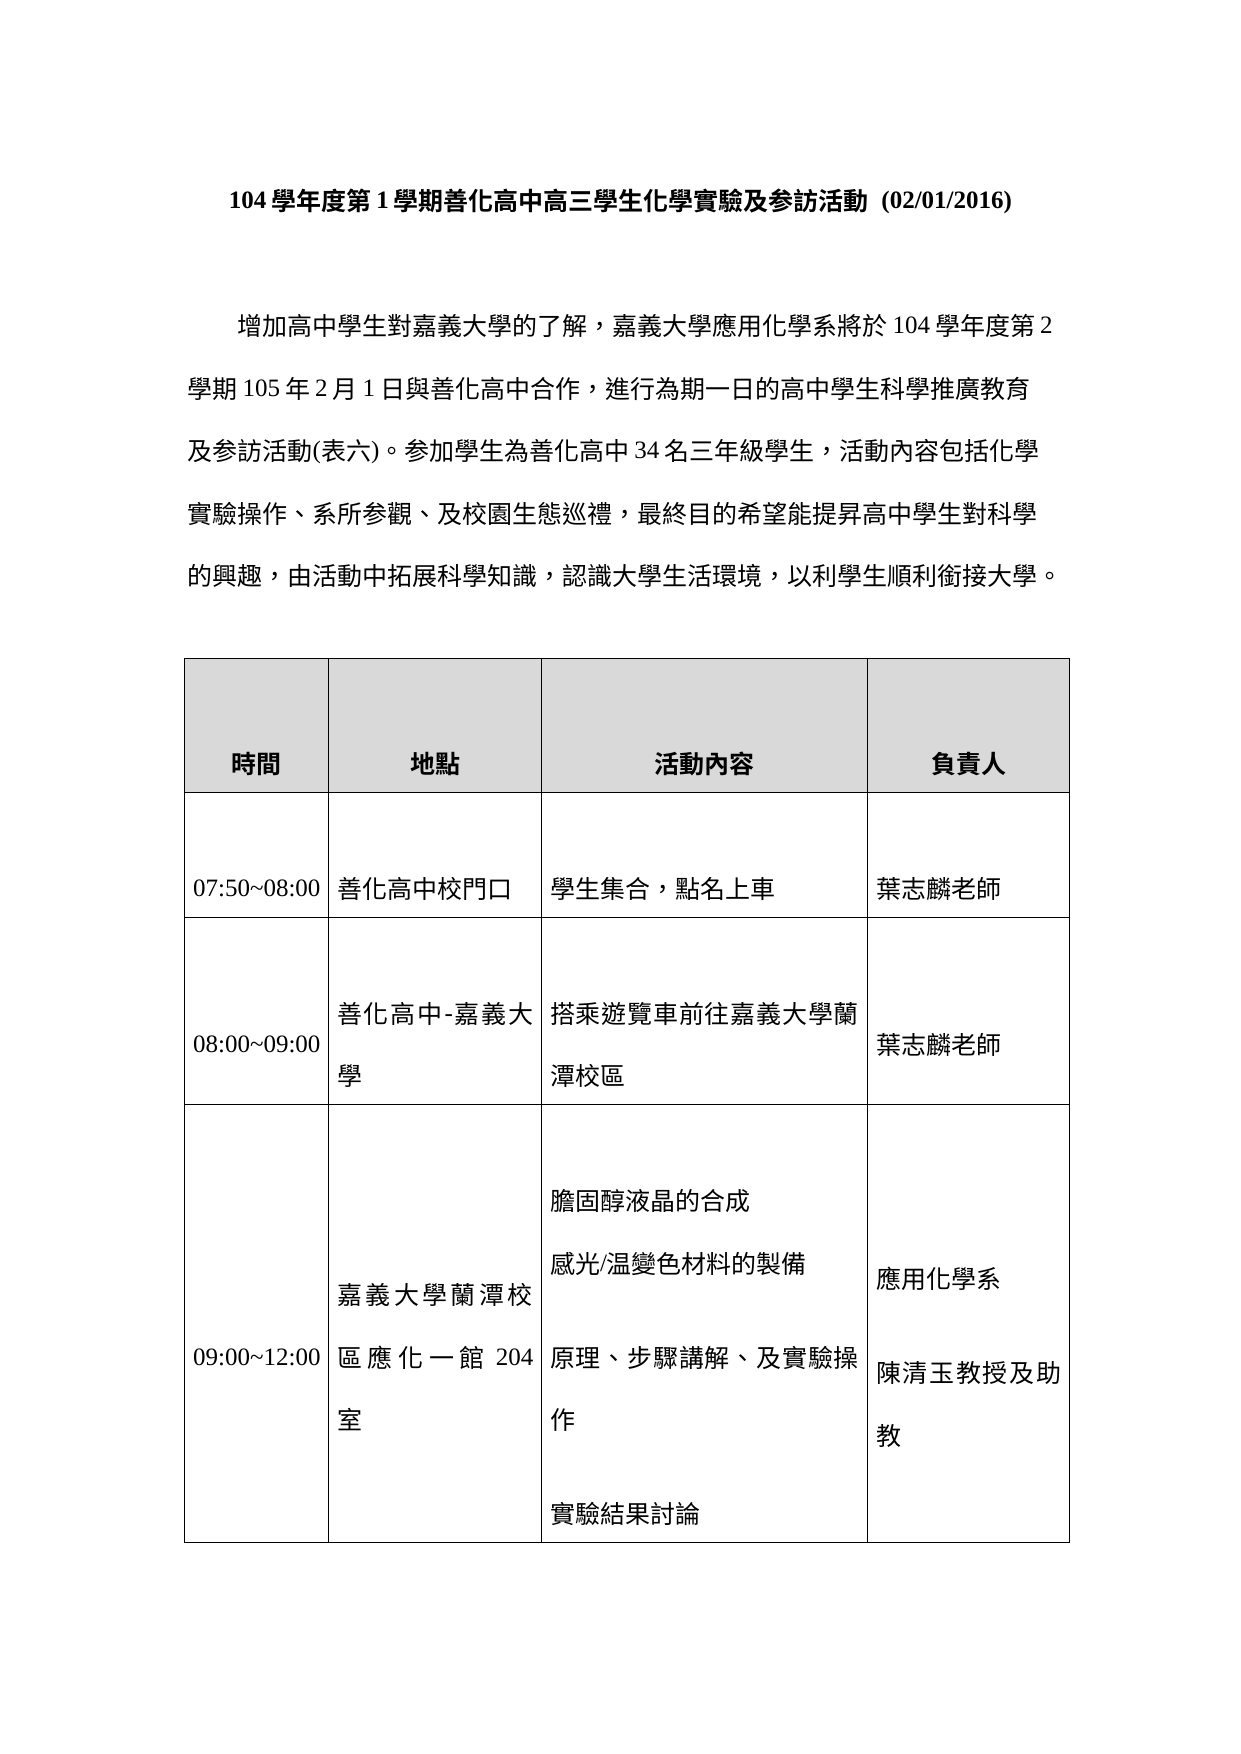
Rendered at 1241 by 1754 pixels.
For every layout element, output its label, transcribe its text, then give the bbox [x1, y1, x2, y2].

table_cell 葉志麟老師 [868, 793, 1069, 917]
table_cell 搭乘遊覽車前往嘉義大學蘭潭校區 [542, 918, 867, 1104]
text 104學年度第1學期善化高中高三學生化學實驗及参訪活動 (02/01/2016) [187, 158, 1053, 221]
table_cell 嘉義大學蘭潭校區應化一館204室 [329, 1105, 541, 1542]
table_cell 應用化學系 陳清玉教授及助教 [868, 1105, 1069, 1542]
table_cell 膽固醇液晶的合成 感光/温變色材料的製備 原理、步驟講解、及實驗操作 實驗結果討論 [542, 1105, 867, 1542]
table_cell 08:00~09:00 [185, 918, 328, 1104]
table_header 活動內容 [542, 659, 867, 792]
table_header 負責人 [868, 659, 1069, 792]
table_cell 學生集合，點名上車 [542, 793, 867, 917]
table_cell 善化高中-嘉義大學 [329, 918, 541, 1104]
table_header 時間 [185, 659, 328, 792]
text 增加高中學生對嘉義大學的了解，嘉義大學應用化學系將於104學年度第2學期105年2月1日與善化高中合作，進行為期一日的高中學生科學推廣教育及参訪活動(表六)。参加學生為善化高中34名三年級學生，活動內容包括化學實驗操作、系所参觀、及校園生態巡禮，最終目的希望能提昇高中學生對科學的興趣，由活動中拓展科學知識，認識大學生活環境，以利學生順利銜接大學。 [187, 283, 1053, 596]
table_cell 09:00~12:00 [185, 1105, 328, 1542]
table_header 地點 [329, 659, 541, 792]
table_cell 07:50~08:00 [185, 793, 328, 917]
table_cell 善化高中校門口 [329, 793, 541, 917]
table_cell 葉志麟老師 [868, 918, 1069, 1104]
